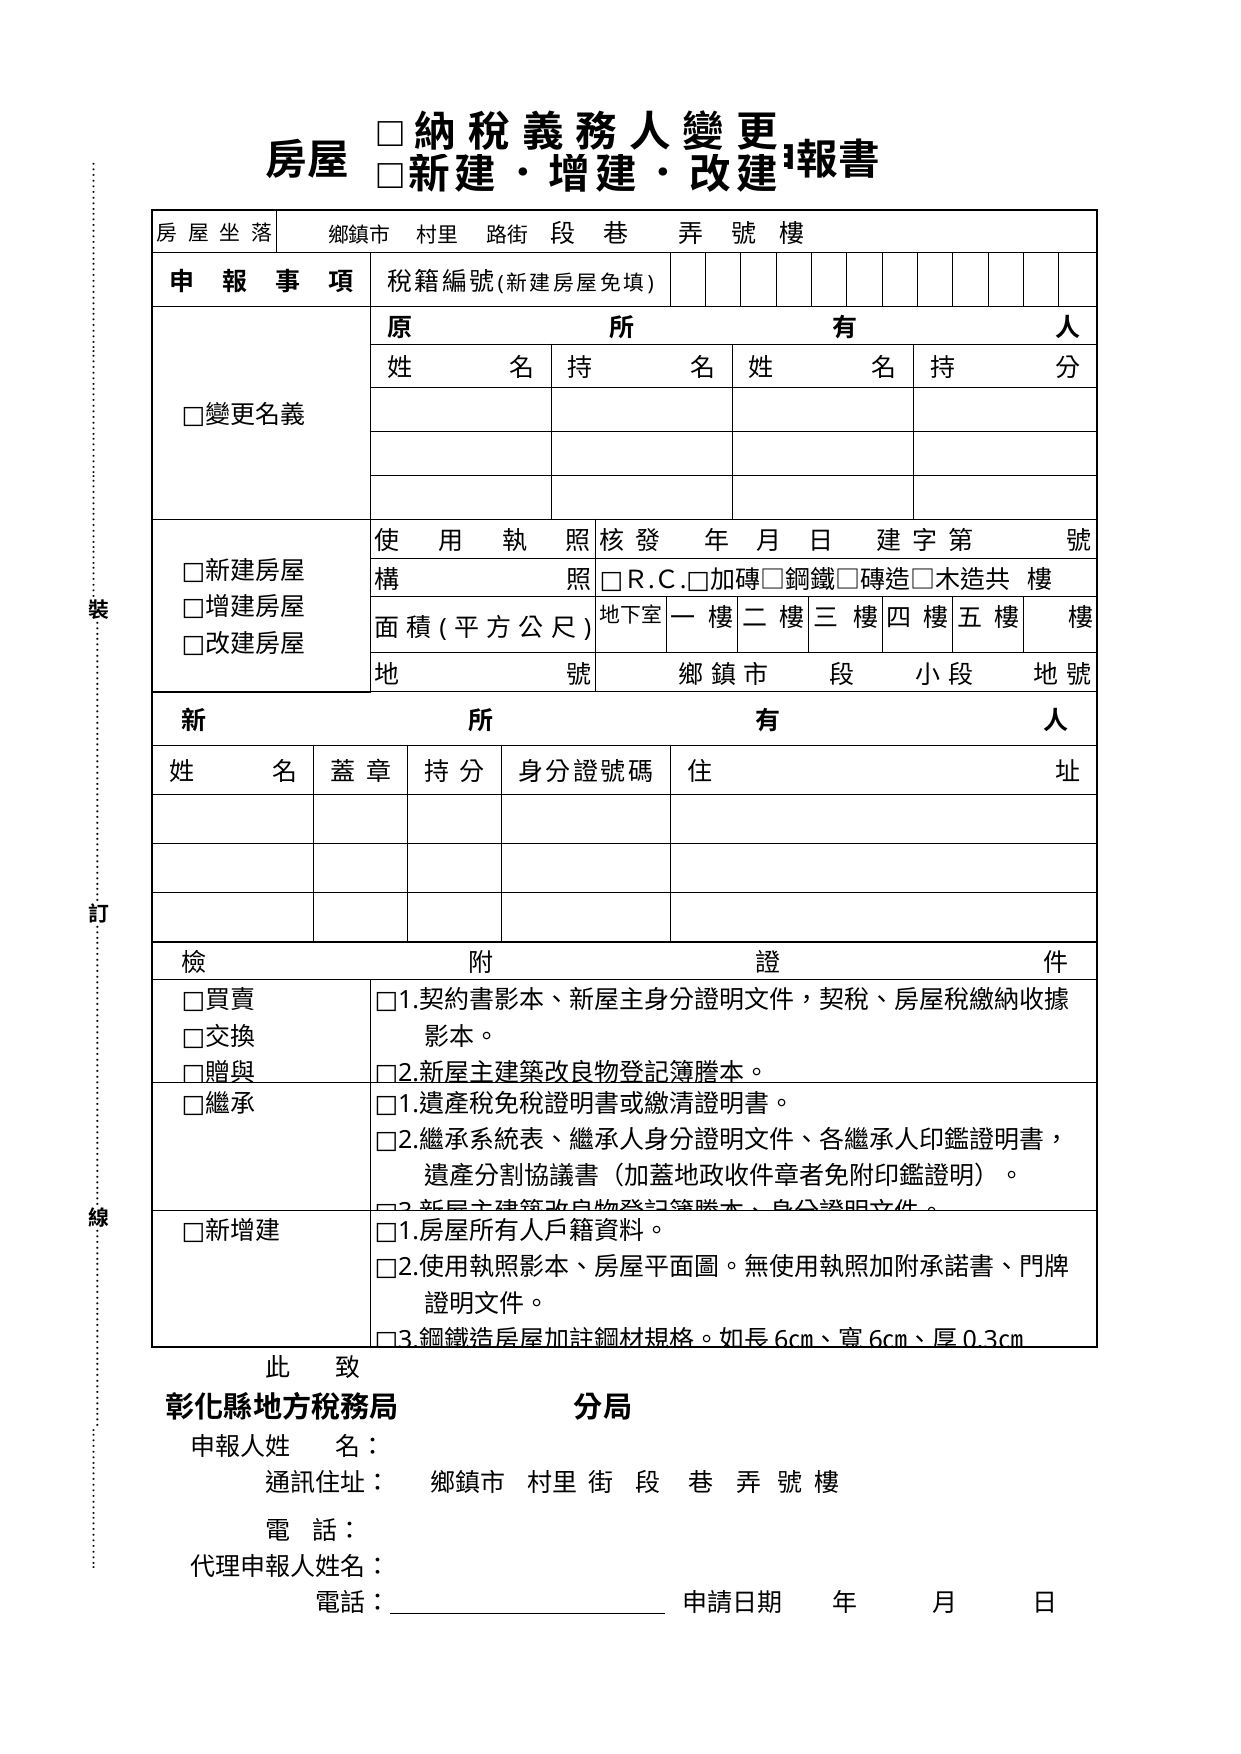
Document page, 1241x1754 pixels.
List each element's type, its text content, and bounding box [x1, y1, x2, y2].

table_cell 姓名 [733, 345, 913, 387]
table_cell [314, 844, 407, 892]
table_header 房屋坐落 [153, 211, 276, 252]
table_cell 核發 年 月 日 建字第 號 [596, 520, 1096, 557]
table_cell [552, 432, 732, 475]
text 通訊住址： 鄉鎮市 村里 街 段 巷 弄 號 樓 [165, 1462, 1178, 1499]
table_cell [671, 893, 1096, 941]
table_cell [914, 388, 1096, 431]
text □納稅義務人變更 [377, 113, 778, 155]
table_cell [671, 253, 705, 306]
table_cell 面積(平方公尺) [371, 597, 595, 652]
table_cell [1059, 253, 1096, 306]
table_cell 姓名 [371, 345, 551, 387]
table_cell 身分證號碼 [502, 746, 670, 794]
table_cell 蓋章 [314, 746, 407, 794]
text 彰化縣地方稅務局 分局 [165, 1384, 1092, 1426]
table_cell [847, 253, 882, 306]
table_cell [153, 795, 313, 843]
table_cell [371, 432, 551, 475]
table_cell [671, 844, 1096, 892]
table_cell [914, 476, 1096, 518]
table_cell 住址 [671, 746, 1096, 794]
table_cell 一樓 [667, 597, 737, 652]
table_cell 持名 [552, 345, 732, 387]
table_cell [502, 893, 670, 941]
table_cell [552, 388, 732, 431]
table_cell [733, 388, 913, 431]
table_cell [918, 253, 952, 306]
table_cell □1.遺產稅免稅證明書或繳清證明書。 □2.繼承系統表、繼承人身分證明文件、各繼承人印鑑證明書，遺產分割協議書（加蓋地政收件章者免附印鑑證明）。 □3.新屋主建築改良物登記簿謄本、身分證明文件。 [371, 1083, 1096, 1209]
table_cell [371, 388, 551, 431]
table_cell 三樓 [809, 597, 882, 652]
table_cell [314, 893, 407, 941]
text 代理申報人姓名： [165, 1546, 1092, 1583]
table_cell [314, 795, 407, 843]
table_cell [552, 476, 732, 518]
table_cell □新增建 [153, 1211, 370, 1346]
table_cell 原所有人 [371, 307, 1096, 343]
table_cell [989, 253, 1023, 306]
table_cell 新所有人 [153, 692, 1096, 744]
table_cell [733, 476, 913, 518]
text 電 話： [165, 1510, 1092, 1546]
table_cell [408, 844, 501, 892]
table_cell [408, 893, 501, 941]
table_cell 持分 [408, 746, 501, 794]
table_cell 檢附證件 [153, 943, 1096, 979]
table_cell □繼承 [153, 1083, 370, 1209]
table_cell [502, 844, 670, 892]
text 房屋 申報書 [784, 126, 992, 186]
table_cell 地號 [371, 653, 595, 691]
table_cell [371, 476, 551, 518]
table_cell □變更名義 [153, 307, 370, 518]
table_cell 持分 [914, 345, 1096, 387]
table_cell [812, 253, 846, 306]
table_cell 鄉鎮市 段 小段 地號 [596, 653, 1096, 691]
table_cell 四樓 [883, 597, 952, 652]
text 此 致 [165, 1348, 1092, 1384]
table_cell [153, 893, 313, 941]
table_cell [1024, 253, 1058, 306]
table_cell [914, 432, 1096, 475]
table_cell 五樓 [953, 597, 1023, 652]
table_cell □1.房屋所有人戶籍資料。 □2.使用執照影本、房屋平面圖。無使用執照加附承諾書、門牌證明文件。 □3.鋼鐵造房屋加註鋼材規格。如長6㎝、寬6㎝、厚0.3㎝ [371, 1211, 1096, 1346]
table_cell [741, 253, 776, 306]
table_cell □1.契約書影本、新屋主身分證明文件，契稅、房屋稅繳納收據影本。 □2.新屋主建築改良物登記簿謄本。 [371, 980, 1096, 1082]
table_cell 姓名 [153, 746, 313, 794]
table_cell [706, 253, 740, 306]
table_cell 樓 [1024, 597, 1096, 652]
table_cell [408, 795, 501, 843]
table_cell 二樓 [738, 597, 808, 652]
table_cell 使用執照 [371, 520, 595, 557]
table_header 鄉鎮市 村里 路街 段 巷 弄 號 樓 [277, 211, 1096, 252]
table_cell 稅籍編號(新建房屋免填) [371, 253, 670, 306]
table_cell □Ｒ.Ｃ.□加磚□鋼鐵□磚造□木造共 樓 [596, 559, 1096, 596]
table_cell 構照 [371, 559, 595, 596]
table_cell [777, 253, 811, 306]
text 房屋 申報書 [265, 126, 372, 186]
table_cell 地下室 [596, 597, 666, 652]
table_cell [953, 253, 988, 306]
text 申報人姓 名： [165, 1426, 1092, 1462]
text 電話：＿＿＿＿＿＿＿＿＿＿＿ 申請日期 年 月 日 [165, 1583, 1092, 1619]
table_cell □新建房屋 □增建房屋 □改建房屋 [153, 520, 370, 691]
table_cell □買賣 □交換 □贈與 [153, 980, 370, 1082]
table_cell [883, 253, 917, 306]
table_cell [153, 844, 313, 892]
table_cell [671, 795, 1096, 843]
text □新建．增建．改建 [377, 155, 778, 195]
table_cell [502, 795, 670, 843]
table_cell 申報事項 [153, 253, 370, 306]
table_cell [733, 432, 913, 475]
text ……………………………..…………………..………….………裝……………………………………………訂……………………………………………線……………………………….……………………. [84, 161, 114, 1628]
